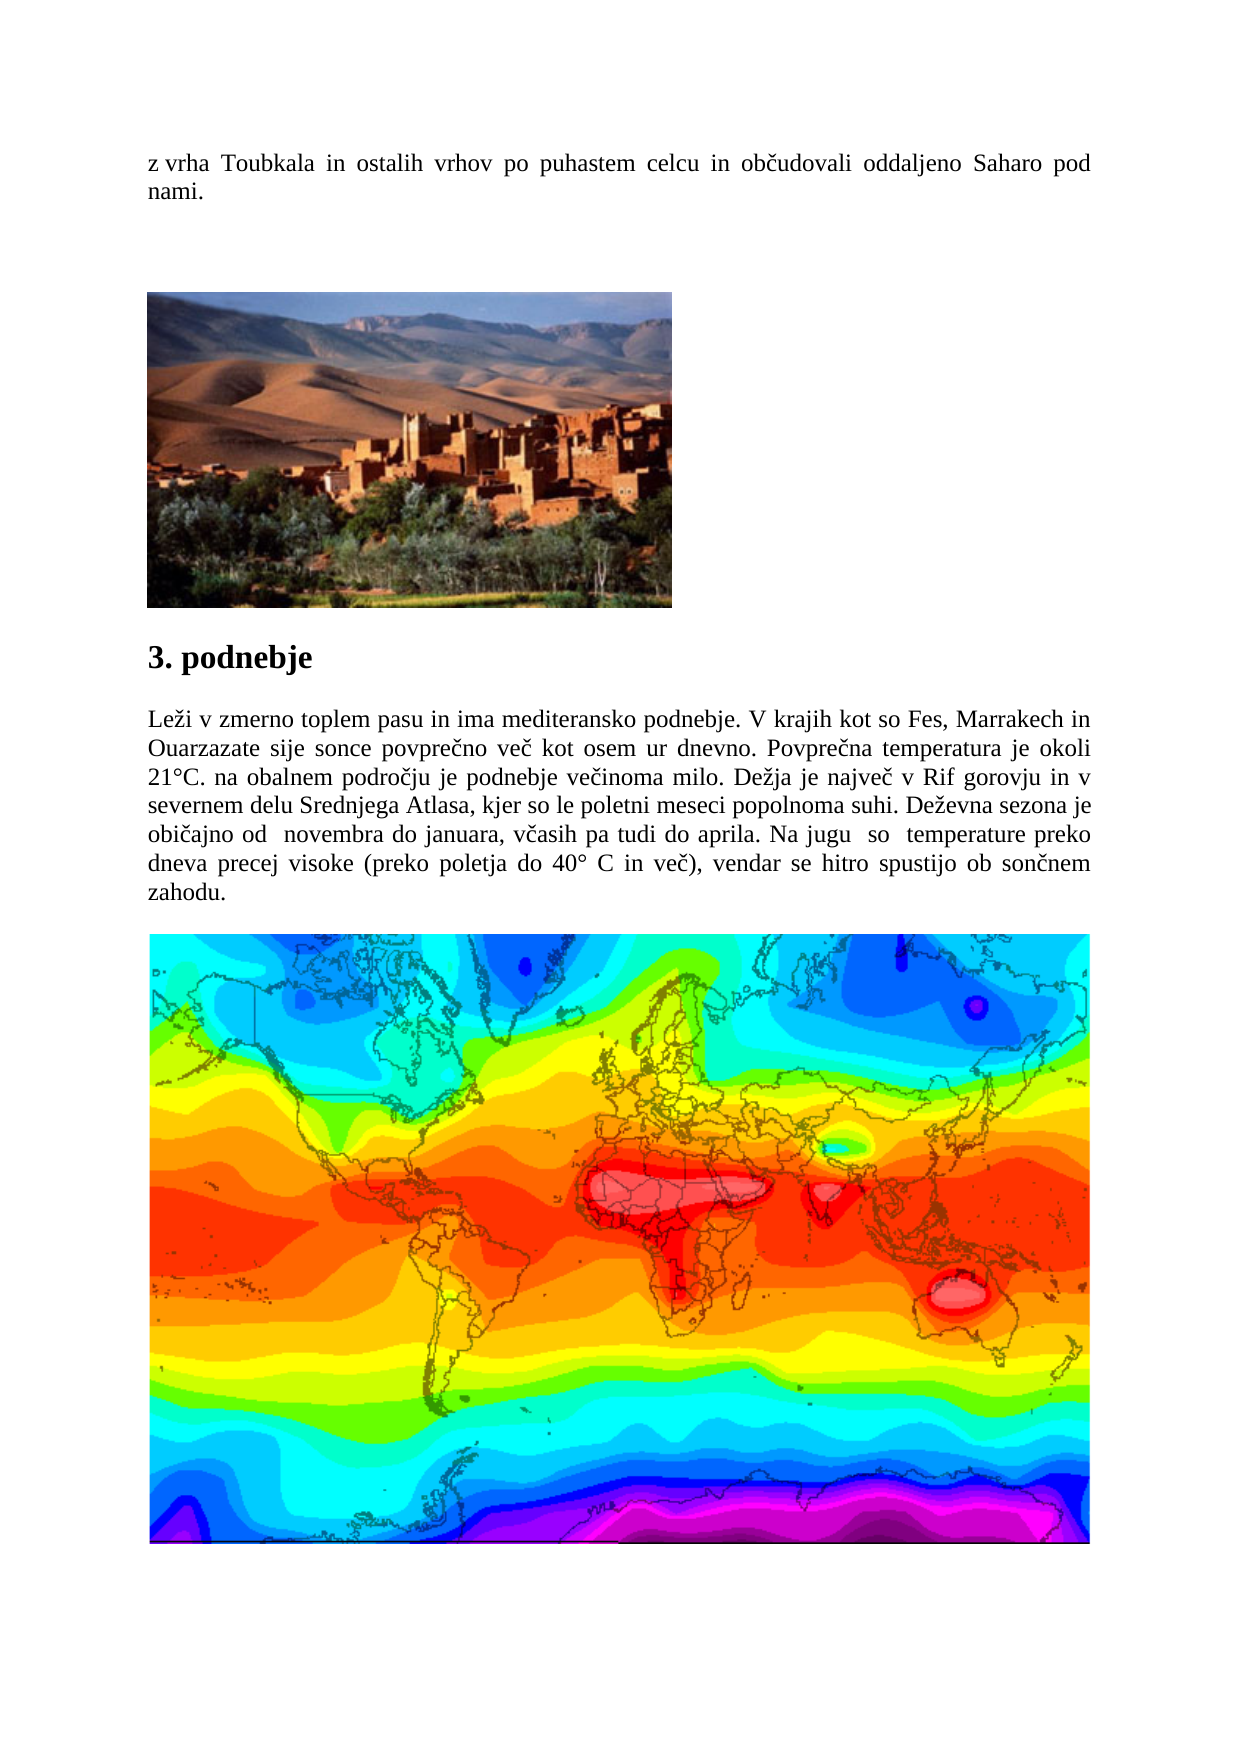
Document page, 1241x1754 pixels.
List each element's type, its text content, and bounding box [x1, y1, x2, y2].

picture [147, 292, 672, 608]
picture [391, 993, 398, 1004]
picture [359, 979, 364, 988]
picture [382, 940, 406, 945]
picture [839, 934, 848, 941]
picture [347, 1521, 355, 1526]
picture [798, 953, 808, 960]
picture [254, 986, 260, 995]
picture [147, 934, 1093, 1544]
picture [409, 934, 414, 944]
picture [808, 934, 1056, 1051]
picture [1007, 965, 1014, 973]
text Leži v zmerno toplem pasu in ima mediteransko podnebje. V krajih kot so Fes, Marrakech in Ouarzazate sije sonce povprečno več kot osem ur dnevno. Povprečna temperatura je okoli 21°C. na obalnem področju je podnebje večinoma milo. Dežja je največ v Rif gorovju in v severnem delu Srednjega Atlasa, kjer so le poletni meseci popolnoma suhi. Deževna sezona je običajno od novembra do januara, včasih pa tudi do aprila. Na jugu so temperature preko dneva precej visoke (preko poletja do 40° C in več), vendar se hitro spustijo ob sončnem zahodu. [148, 704, 1093, 905]
text 3. podnebje [148, 637, 1093, 675]
picture [789, 993, 808, 1007]
picture [254, 934, 377, 1024]
text z vrha Toubkala in ostalih vrhov po puhastem celcu in občudovali oddaljeno Saharo pod nami. [148, 148, 1093, 205]
picture [475, 934, 588, 1008]
picture [392, 950, 403, 976]
